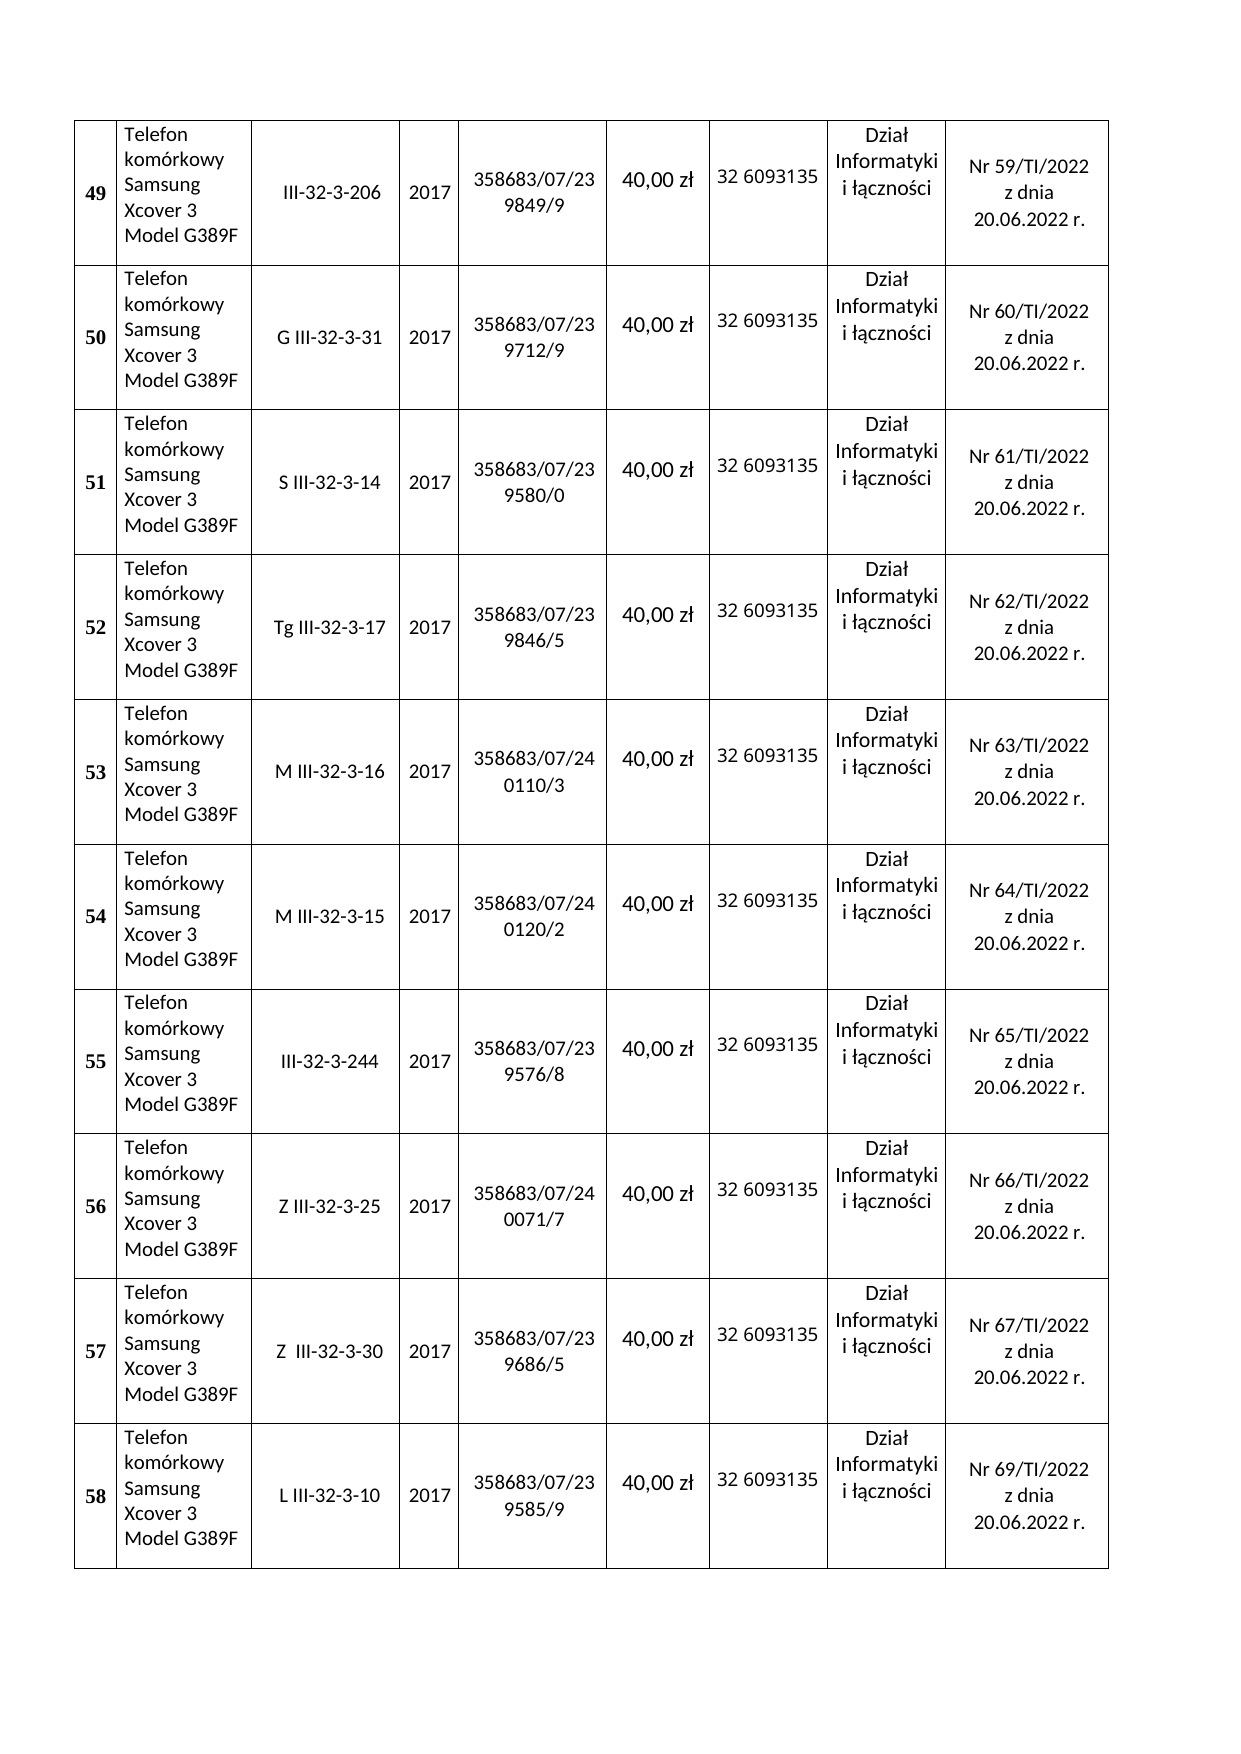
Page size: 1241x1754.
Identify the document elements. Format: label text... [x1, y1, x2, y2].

table_cell Dział Informatyki i łączności [828, 1424, 945, 1568]
table_cell Telefon komórkowy Samsung Xcover 3 Model G389F [117, 700, 251, 844]
table_cell Nr 67/TI/2022 z dnia 20.06.2022 r. [946, 1279, 1108, 1423]
table_cell Telefon komórkowy Samsung Xcover 3 Model G389F [117, 1424, 251, 1568]
table_cell M III-32-3-16 [252, 700, 399, 844]
table_cell 32 6093135 [710, 266, 827, 409]
table_cell 2017 [400, 1134, 458, 1278]
table_cell 358683/07/239686/5 [459, 1279, 606, 1423]
table_cell 2017 [400, 410, 458, 554]
table_cell 32 6093135 [710, 1134, 827, 1278]
table_cell Telefon komórkowy Samsung Xcover 3 Model G389F [117, 1279, 251, 1423]
table_cell Nr 61/TI/2022 z dnia 20.06.2022 r. [946, 410, 1108, 554]
table_cell 40,00 zł [607, 990, 709, 1133]
table_cell 40,00 zł [607, 1424, 709, 1568]
table_cell S III-32-3-14 [252, 410, 399, 554]
table_cell 32 6093135 [710, 700, 827, 844]
table_cell Telefon komórkowy Samsung Xcover 3 Model G389F [117, 555, 251, 699]
table_cell 358683/07/239846/5 [459, 555, 606, 699]
table_cell 32 6093135 [710, 555, 827, 699]
table_cell 358683/07/240120/2 [459, 845, 606, 988]
table_cell 53 [75, 700, 116, 844]
table_cell 56 [75, 1134, 116, 1278]
table_cell Telefon komórkowy Samsung Xcover 3 Model G389F [117, 410, 251, 554]
table_cell 358683/07/239585/9 [459, 1424, 606, 1568]
table_cell 2017 [400, 700, 458, 844]
table_header Dział Informatyki i łączności [828, 121, 945, 264]
table_cell Nr 62/TI/2022 z dnia 20.06.2022 r. [946, 555, 1108, 699]
table_cell Dział Informatyki i łączności [828, 700, 945, 844]
table_cell III-32-3-244 [252, 990, 399, 1133]
table_cell M III-32-3-15 [252, 845, 399, 988]
table_header 2017 [400, 121, 458, 264]
table_cell 40,00 zł [607, 555, 709, 699]
table_cell 32 6093135 [710, 1279, 827, 1423]
table_cell 51 [75, 410, 116, 554]
table_cell Telefon komórkowy Samsung Xcover 3 Model G389F [117, 845, 251, 988]
table_cell Telefon komórkowy Samsung Xcover 3 Model G389F [117, 266, 251, 409]
table_cell 2017 [400, 1279, 458, 1423]
table_cell Telefon komórkowy Samsung Xcover 3 Model G389F [117, 1134, 251, 1278]
table_cell 55 [75, 990, 116, 1133]
table_cell Nr 69/TI/2022 z dnia 20.06.2022 r. [946, 1424, 1108, 1568]
table_cell Z III-32-3-30 [252, 1279, 399, 1423]
table_cell 358683/07/239576/8 [459, 990, 606, 1133]
table_cell G III-32-3-31 [252, 266, 399, 409]
table_cell Dział Informatyki i łączności [828, 555, 945, 699]
table_cell Z III-32-3-25 [252, 1134, 399, 1278]
table_cell Dział Informatyki i łączności [828, 1134, 945, 1278]
table_cell Dział Informatyki i łączności [828, 990, 945, 1133]
table_cell 358683/07/240071/7 [459, 1134, 606, 1278]
table_cell 58 [75, 1424, 116, 1568]
table_cell 40,00 zł [607, 1134, 709, 1278]
table_cell Nr 64/TI/2022 z dnia 20.06.2022 r. [946, 845, 1108, 988]
table_cell 54 [75, 845, 116, 988]
table_cell 2017 [400, 845, 458, 988]
table_header Telefon komórkowy Samsung Xcover 3 Model G389F [117, 121, 251, 264]
table_header 40,00 zł [607, 121, 709, 264]
table_cell 40,00 zł [607, 266, 709, 409]
table_cell Nr 60/TI/2022 z dnia 20.06.2022 r. [946, 266, 1108, 409]
table_cell 32 6093135 [710, 410, 827, 554]
table_cell Tg III-32-3-17 [252, 555, 399, 699]
table_cell 2017 [400, 990, 458, 1133]
table_cell 2017 [400, 1424, 458, 1568]
table_cell Telefon komórkowy Samsung Xcover 3 Model G389F [117, 990, 251, 1133]
table_cell Dział Informatyki i łączności [828, 1279, 945, 1423]
table_header III-32-3-206 [252, 121, 399, 264]
table_header 32 6093135 [710, 121, 827, 264]
table_cell 40,00 zł [607, 845, 709, 988]
table_cell 2017 [400, 266, 458, 409]
table_cell 57 [75, 1279, 116, 1423]
table_cell 32 6093135 [710, 990, 827, 1133]
table_cell 358683/07/239712/9 [459, 266, 606, 409]
table_cell 40,00 zł [607, 410, 709, 554]
table_cell 52 [75, 555, 116, 699]
table_header 49 [75, 121, 116, 264]
table_cell 32 6093135 [710, 845, 827, 988]
table_cell 32 6093135 [710, 1424, 827, 1568]
table_cell 50 [75, 266, 116, 409]
table_cell Nr 66/TI/2022 z dnia 20.06.2022 r. [946, 1134, 1108, 1278]
table_cell 358683/07/240110/3 [459, 700, 606, 844]
table_cell Nr 65/TI/2022 z dnia 20.06.2022 r. [946, 990, 1108, 1133]
table_cell Dział Informatyki i łączności [828, 845, 945, 988]
table_cell Dział Informatyki i łączności [828, 410, 945, 554]
table_header Nr 59/TI/2022 z dnia 20.06.2022 r. [946, 121, 1108, 264]
table_cell L III-32-3-10 [252, 1424, 399, 1568]
table_cell Dział Informatyki i łączności [828, 266, 945, 409]
table_cell 40,00 zł [607, 700, 709, 844]
table_cell 40,00 zł [607, 1279, 709, 1423]
table_cell 2017 [400, 555, 458, 699]
table_cell 358683/07/239580/0 [459, 410, 606, 554]
table_cell Nr 63/TI/2022 z dnia 20.06.2022 r. [946, 700, 1108, 844]
table_header 358683/07/239849/9 [459, 121, 606, 264]
